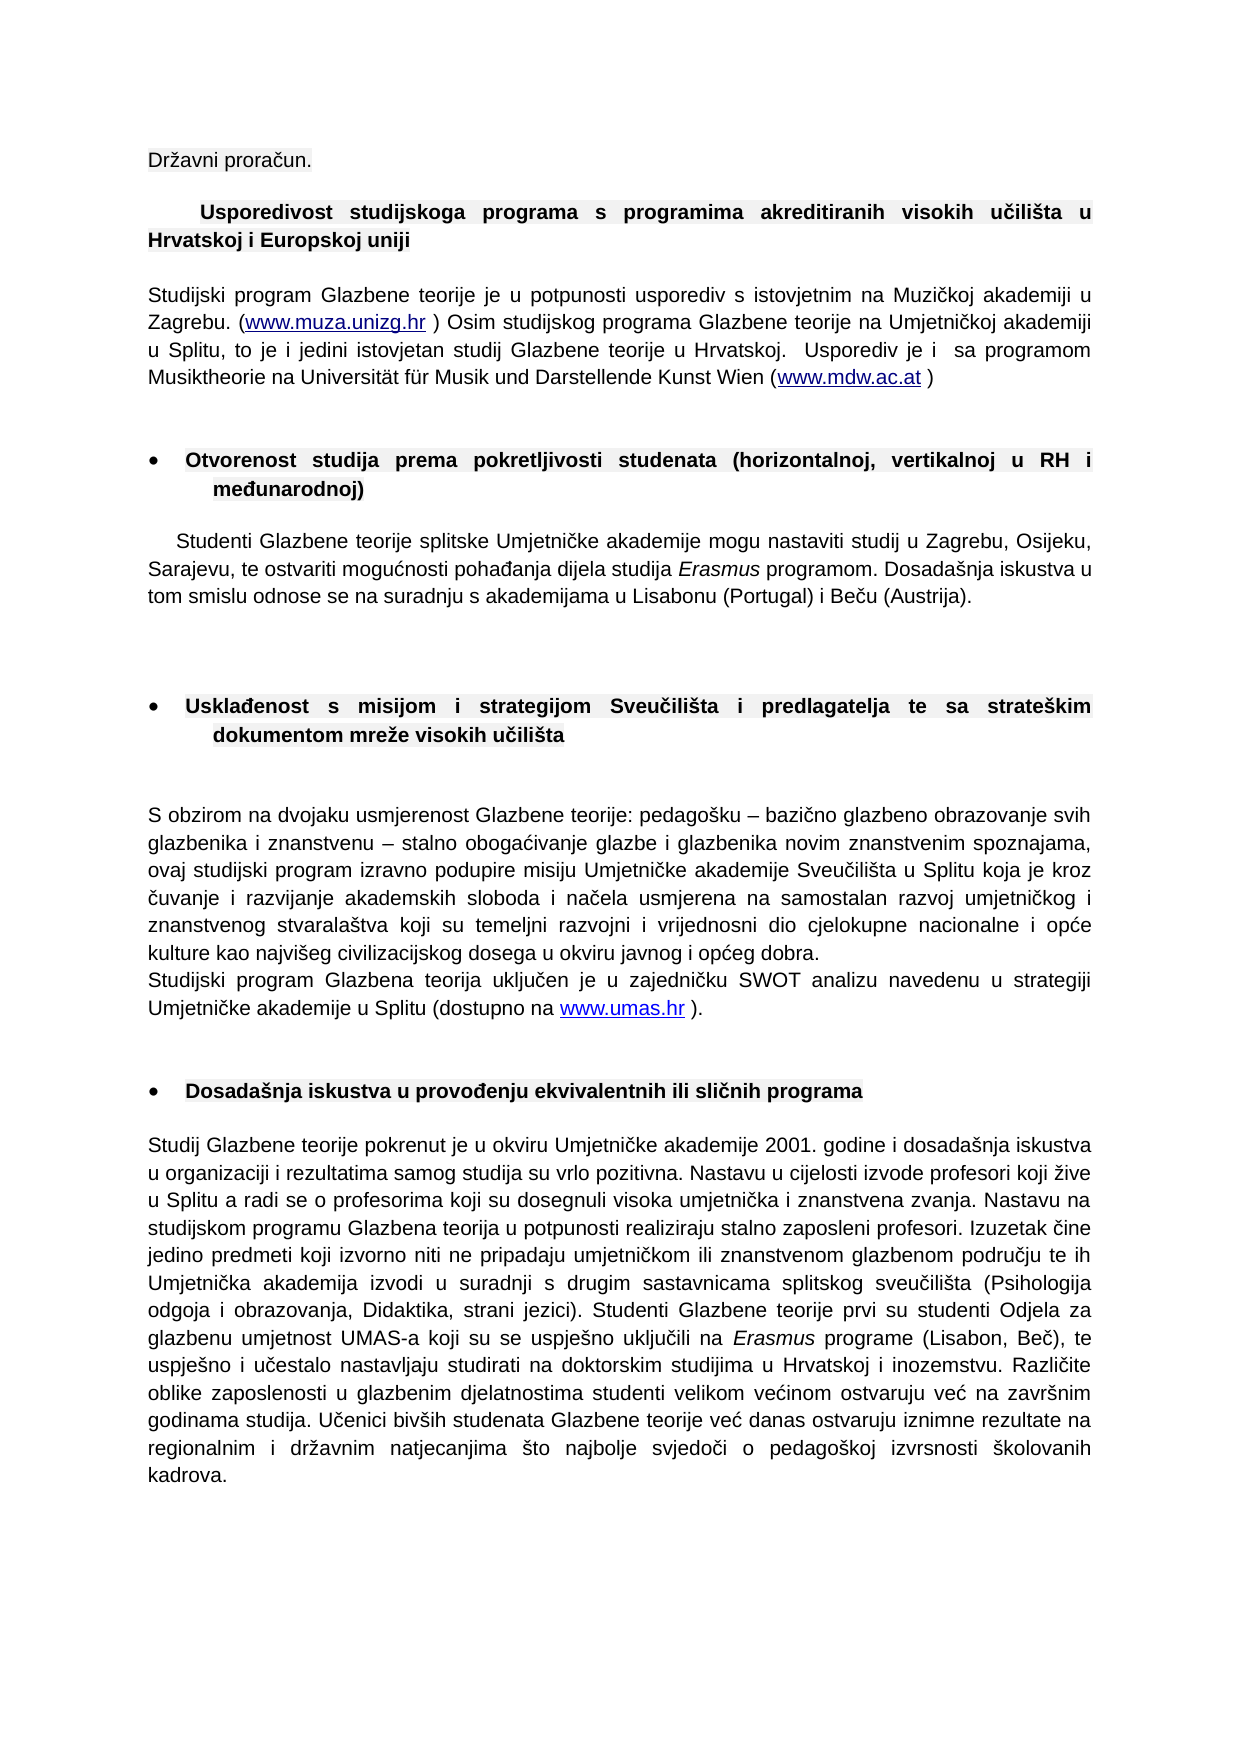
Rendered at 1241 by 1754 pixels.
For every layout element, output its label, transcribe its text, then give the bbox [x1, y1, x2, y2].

text Studenti Glazbene teorije splitske Umjetničke akademije mogu nastaviti studij u Zagrebu, Osijeku, Sarajevu, te ostvariti mogućnosti pohađanja dijela studija Erasmus programom. Dosadašnja iskustva u tom smislu odnose se na suradnju s akademijama u Lisabonu (Portugal) i Beču (Austrija). [148, 529, 1093, 608]
list Usklađenost s misijom i strategijom Sveučilišta i predlagatelja te sa strateškim dokumentom mreže visokih učilišta [148, 692, 1093, 747]
list Dosadašnja iskustva u provođenju ekvivalentnih ili sličnih programa [148, 1076, 1093, 1104]
text Studijski program Glazbene teorije je u potpunosti usporediv s istovjetnim na Muzičkoj akademiji u Zagrebu. (www.muza.unizg.hr ) Osim studijskog programa Glazbene teorije na Umjetničkoj akademiji u Splitu, to je i jedini istovjetan studij Glazbene teorije u Hrvatskoj. Usporediv je i sa programom Musiktheorie na Universität für Musik und Darstellende Kunst Wien (www.mdw.ac.at ) [148, 283, 1093, 389]
text Usporedivost studijskoga programa s programima akreditiranih visokih učilišta u Hrvatskoj i Europskoj uniji [148, 200, 1093, 252]
list Otvorenost studija prema pokretljivosti studenata (horizontalnoj, vertikalnoj u RH i međunarodnoj) [148, 445, 1093, 501]
text Studijski program Glazbena teorija uključen je u zajedničku SWOT analizu navedenu u strategiji Umjetničke akademije u Splitu (dostupno na www.umas.hr ). [148, 968, 1093, 1020]
text Studij Glazbene teorije pokrenut je u okviru Umjetničke akademije 2001. godine i dosadašnja iskustva u organizaciji i rezultatima samog studija su vrlo pozitivna. Nastavu u cijelosti izvode profesori koji žive u Splitu a radi se o profesorima koji su dosegnuli visoka umjetnička i znanstvena zvanja. Nastavu na studijskom programu Glazbena teorija u potpunosti realiziraju stalno zaposleni profesori. Izuzetak čine jedino predmeti koji izvorno niti ne pripadaju umjetničkom ili znanstvenom glazbenom području te ih Umjetnička akademija izvodi u suradnji s drugim sastavnicama splitskog sveučilišta (Psihologija odgoja i obrazovanja, Didaktika, strani jezici). Studenti Glazbene teorije prvi su studenti Odjela za glazbenu umjetnost UMAS-a koji su se uspješno uključili na Erasmus programe (Lisabon, Beč), te uspješno i učestalo nastavljaju studirati na doktorskim studijima u Hrvatskoj i inozemstvu. Različite oblike zaposlenosti u glazbenim djelatnostima studenti velikom većinom ostvaruju već na završnim godinama studija. Učenici bivših studenata Glazbene teorije već danas ostvaruju iznimne rezultate na regionalnim i državnim natjecanjima što najbolje svjedoči o pedagoškoj izvrsnosti školovanih kadrova. [148, 1133, 1093, 1487]
text S obzirom na dvojaku usmjerenost Glazbene teorije: pedagošku – bazično glazbeno obrazovanje svih glazbenika i znanstvenu – stalno obogaćivanje glazbe i glazbenika novim znanstvenim spoznajama, ovaj studijski program izravno podupire misiju Umjetničke akademije Sveučilišta u Splitu koja je kroz čuvanje i razvijanje akademskih sloboda i načela usmjerena na samostalan razvoj umjetničkog i znanstvenog stvaralaštva koji su temeljni razvojni i vrijednosni dio cjelokupne nacionalne i opće kulture kao najvišeg civilizacijskog dosega u okviru javnog i općeg dobra. [148, 803, 1093, 965]
text Državni proračun. [148, 148, 1093, 172]
